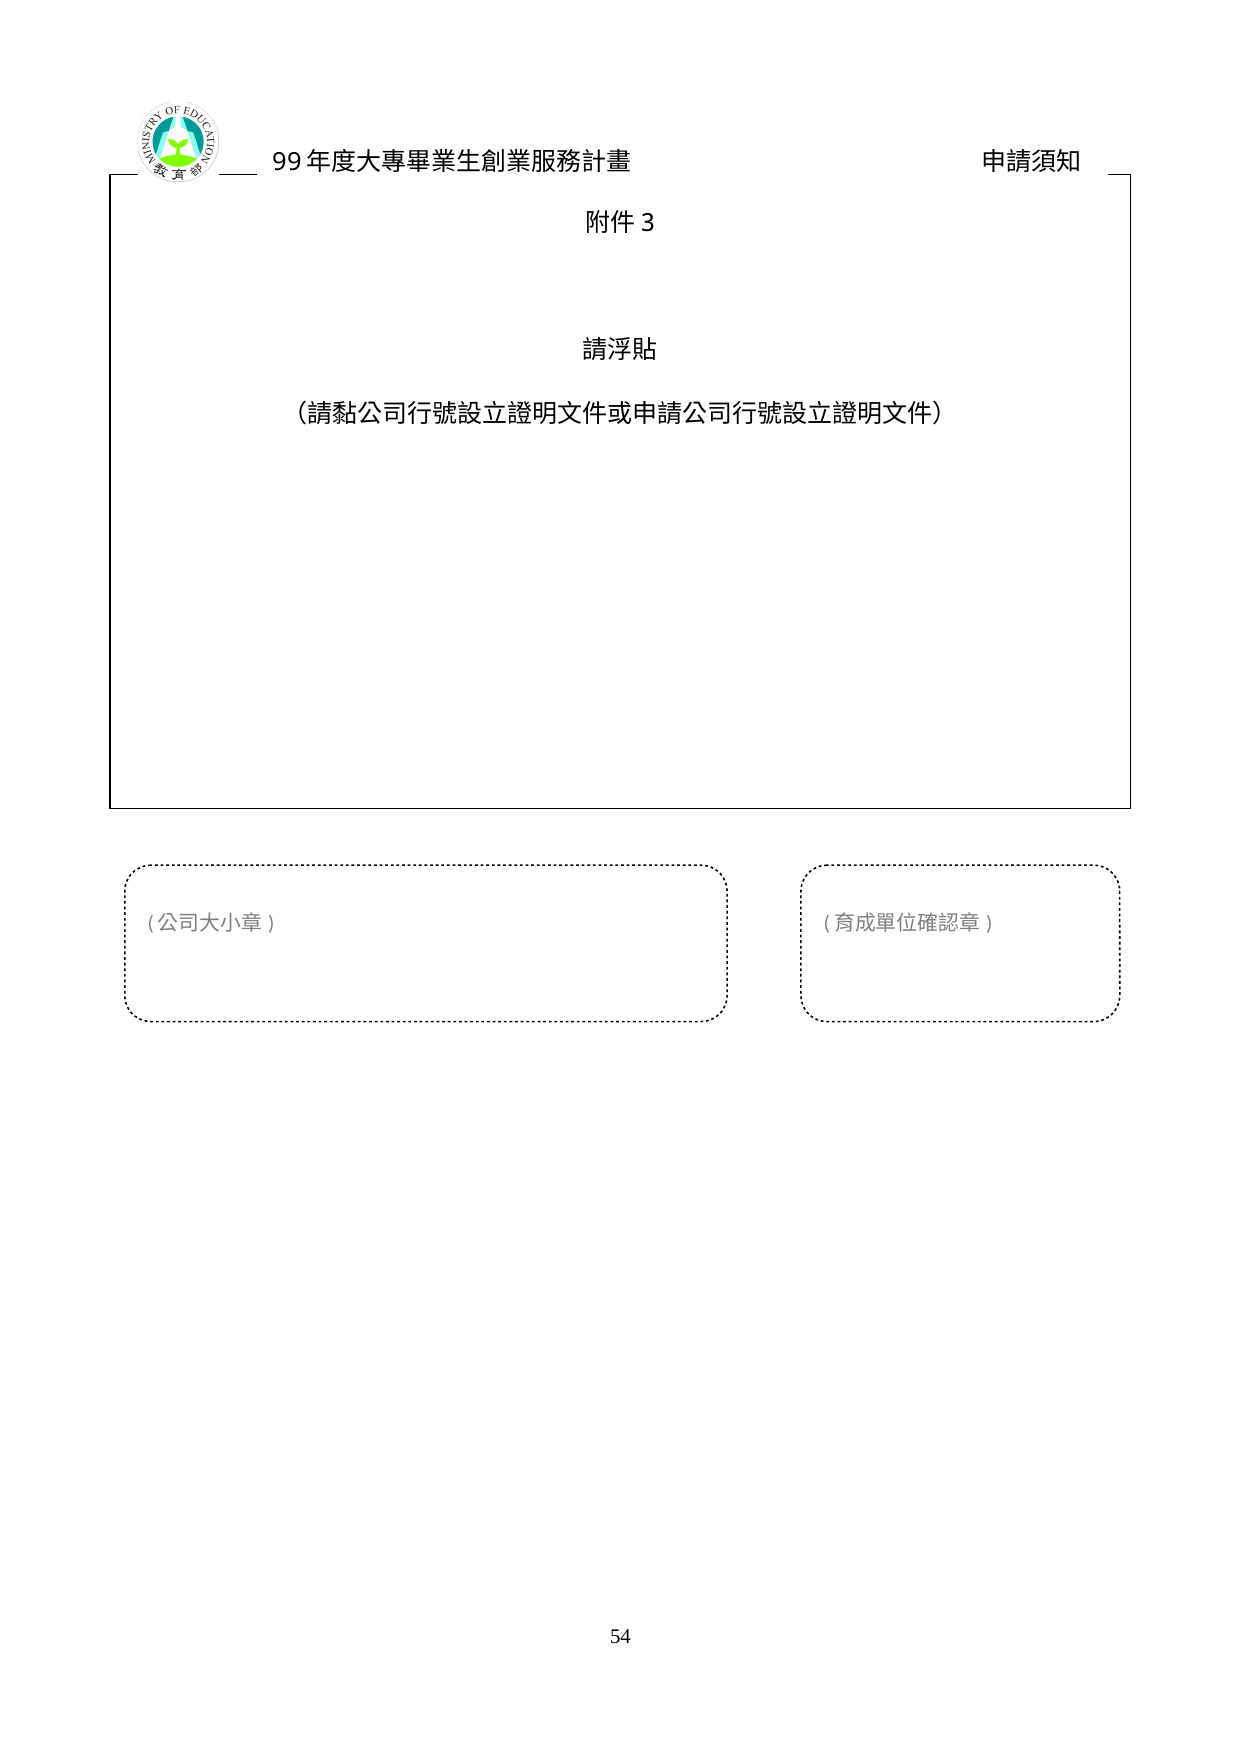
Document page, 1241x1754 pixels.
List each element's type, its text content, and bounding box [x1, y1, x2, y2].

table_cell 附件3 請浮貼 （請黏公司行號設立證明文件或申請公司行號設立證明文件） [111, 175, 1130, 808]
